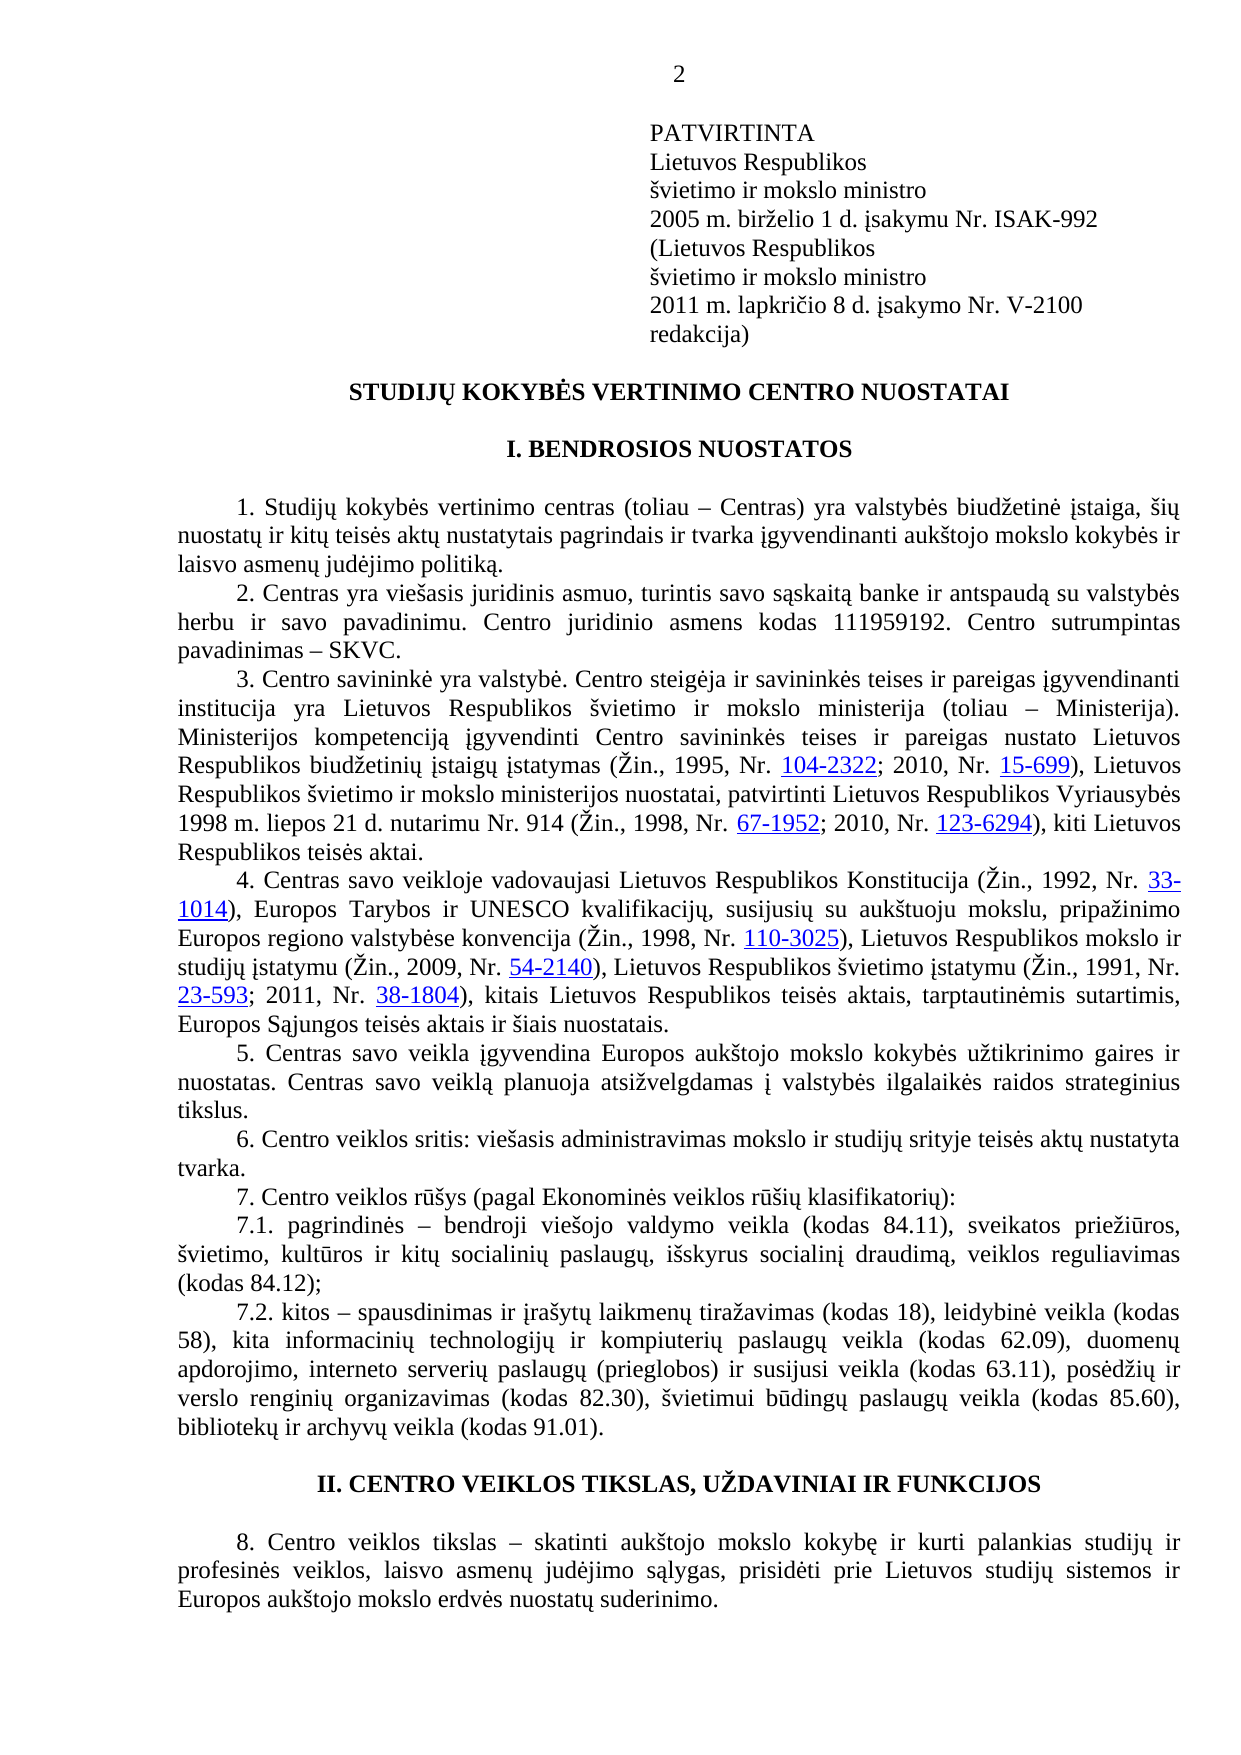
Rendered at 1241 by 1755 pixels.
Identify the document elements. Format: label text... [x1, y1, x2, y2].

text 7.1. pagrindinės – bendroji viešojo valdymo veikla (kodas 84.11), sveikatos priežiūros, švietimo, kultūros ir kitų socialinių paslaugų, išskyrus socialinį draudimą, veiklos reguliavimas (kodas 84.12); [177, 1211, 1181, 1297]
text 3. Centro savininkė yra valstybė. Centro steigėja ir savininkės teises ir pareigas įgyvendinanti institucija yra Lietuvos Respublikos švietimo ir mokslo ministerija (toliau – Ministerija). Ministerijos kompetenciją įgyvendinti Centro savininkės teises ir pareigas nustato Lietuvos Respublikos biudžetinių įstaigų įstatymas (Žin., 1995, Nr. 104-2322; 2010, Nr. 15-699), Lietuvos Respublikos švietimo ir mokslo ministerijos nuostatai, patvirtinti Lietuvos Respublikos Vyriausybės 1998 m. liepos 21 d. nutarimu Nr. 914 (Žin., 1998, Nr. 67-1952; 2010, Nr. 123-6294), kiti Lietuvos Respublikos teisės aktai. [177, 664, 1181, 866]
text 5. Centras savo veikla įgyvendina Europos aukštojo mokslo kokybės užtikrinimo gaires ir nuostatas. Centras savo veiklą planuoja atsižvelgdamas į valstybės ilgalaikės raidos strateginius tikslus. [177, 1038, 1181, 1124]
text 6. Centro veiklos sritis: viešasis administravimas mokslo ir studijų srityje teisės aktų nustatyta tvarka. [177, 1124, 1181, 1182]
text Lietuvos Respublikos [649, 147, 1181, 176]
text (Lietuvos Respublikos [649, 233, 1181, 262]
text I. BENDROSIOS NUOSTATOS [177, 434, 1181, 463]
text 4. Centras savo veikloje vadovaujasi Lietuvos Respublikos Konstitucija (Žin., 1992, Nr. 33-1014), Europos Tarybos ir UNESCO kvalifikacijų, susijusių su aukštuoju mokslu, pripažinimo Europos regiono valstybėse konvencija (Žin., 1998, Nr. 110-3025), Lietuvos Respublikos mokslo ir studijų įstatymu (Žin., 2009, Nr. 54-2140), Lietuvos Respublikos švietimo įstatymu (Žin., 1991, Nr. 23-593; 2011, Nr. 38-1804), kitais Lietuvos Respublikos teisės aktais, tarptautinėmis sutartimis, Europos Sąjungos teisės aktais ir šiais nuostatais. [177, 866, 1181, 1038]
text 7.2. kitos – spausdinimas ir įrašytų laikmenų tiražavimas (kodas 18), leidybinė veikla (kodas 58), kita informacinių technologijų ir kompiuterių paslaugų veikla (kodas 62.09), duomenų apdorojimo, interneto serverių paslaugų (prieglobos) ir susijusi veikla (kodas 63.11), posėdžių ir verslo renginių organizavimas (kodas 82.30), švietimui būdingų paslaugų veikla (kodas 85.60), bibliotekų ir archyvų veikla (kodas 91.01). [177, 1297, 1181, 1441]
text STUDIJŲ KOKYBĖS VERTINIMO CENTRO NUOSTATAI [177, 377, 1181, 406]
text PATVIRTINTA [649, 118, 1181, 147]
text 1. Studijų kokybės vertinimo centras (toliau – Centras) yra valstybės biudžetinė įstaiga, šių nuostatų ir kitų teisės aktų nustatytais pagrindais ir tvarka įgyvendinanti aukštojo mokslo kokybės ir laisvo asmenų judėjimo politiką. [177, 492, 1181, 578]
text 2005 m. birželio 1 d. įsakymu Nr. ISAK-992 [649, 204, 1181, 233]
text 2011 m. lapkričio 8 d. įsakymo Nr. V-2100 redakcija) [649, 291, 1181, 348]
text II. CENTRO VEIKLOS TIKSLAS, UŽDAVINIAI IR FUNKCIJOS [177, 1469, 1181, 1498]
text 2. Centras yra viešasis juridinis asmuo, turintis savo sąskaitą banke ir antspaudą su valstybės herbu ir savo pavadinimu. Centro juridinio asmens kodas 111959192. Centro sutrumpintas pavadinimas – SKVC. [177, 578, 1181, 664]
text 7. Centro veiklos rūšys (pagal Ekonominės veiklos rūšių klasifikatorių): [177, 1182, 1181, 1211]
text švietimo ir mokslo ministro [649, 176, 1181, 204]
text švietimo ir mokslo ministro [649, 262, 1181, 291]
text 8. Centro veiklos tikslas – skatinti aukštojo mokslo kokybę ir kurti palankias studijų ir profesinės veiklos, laisvo asmenų judėjimo sąlygas, prisidėti prie Lietuvos studijų sistemos ir Europos aukštojo mokslo erdvės nuostatų suderinimo. [177, 1527, 1181, 1613]
